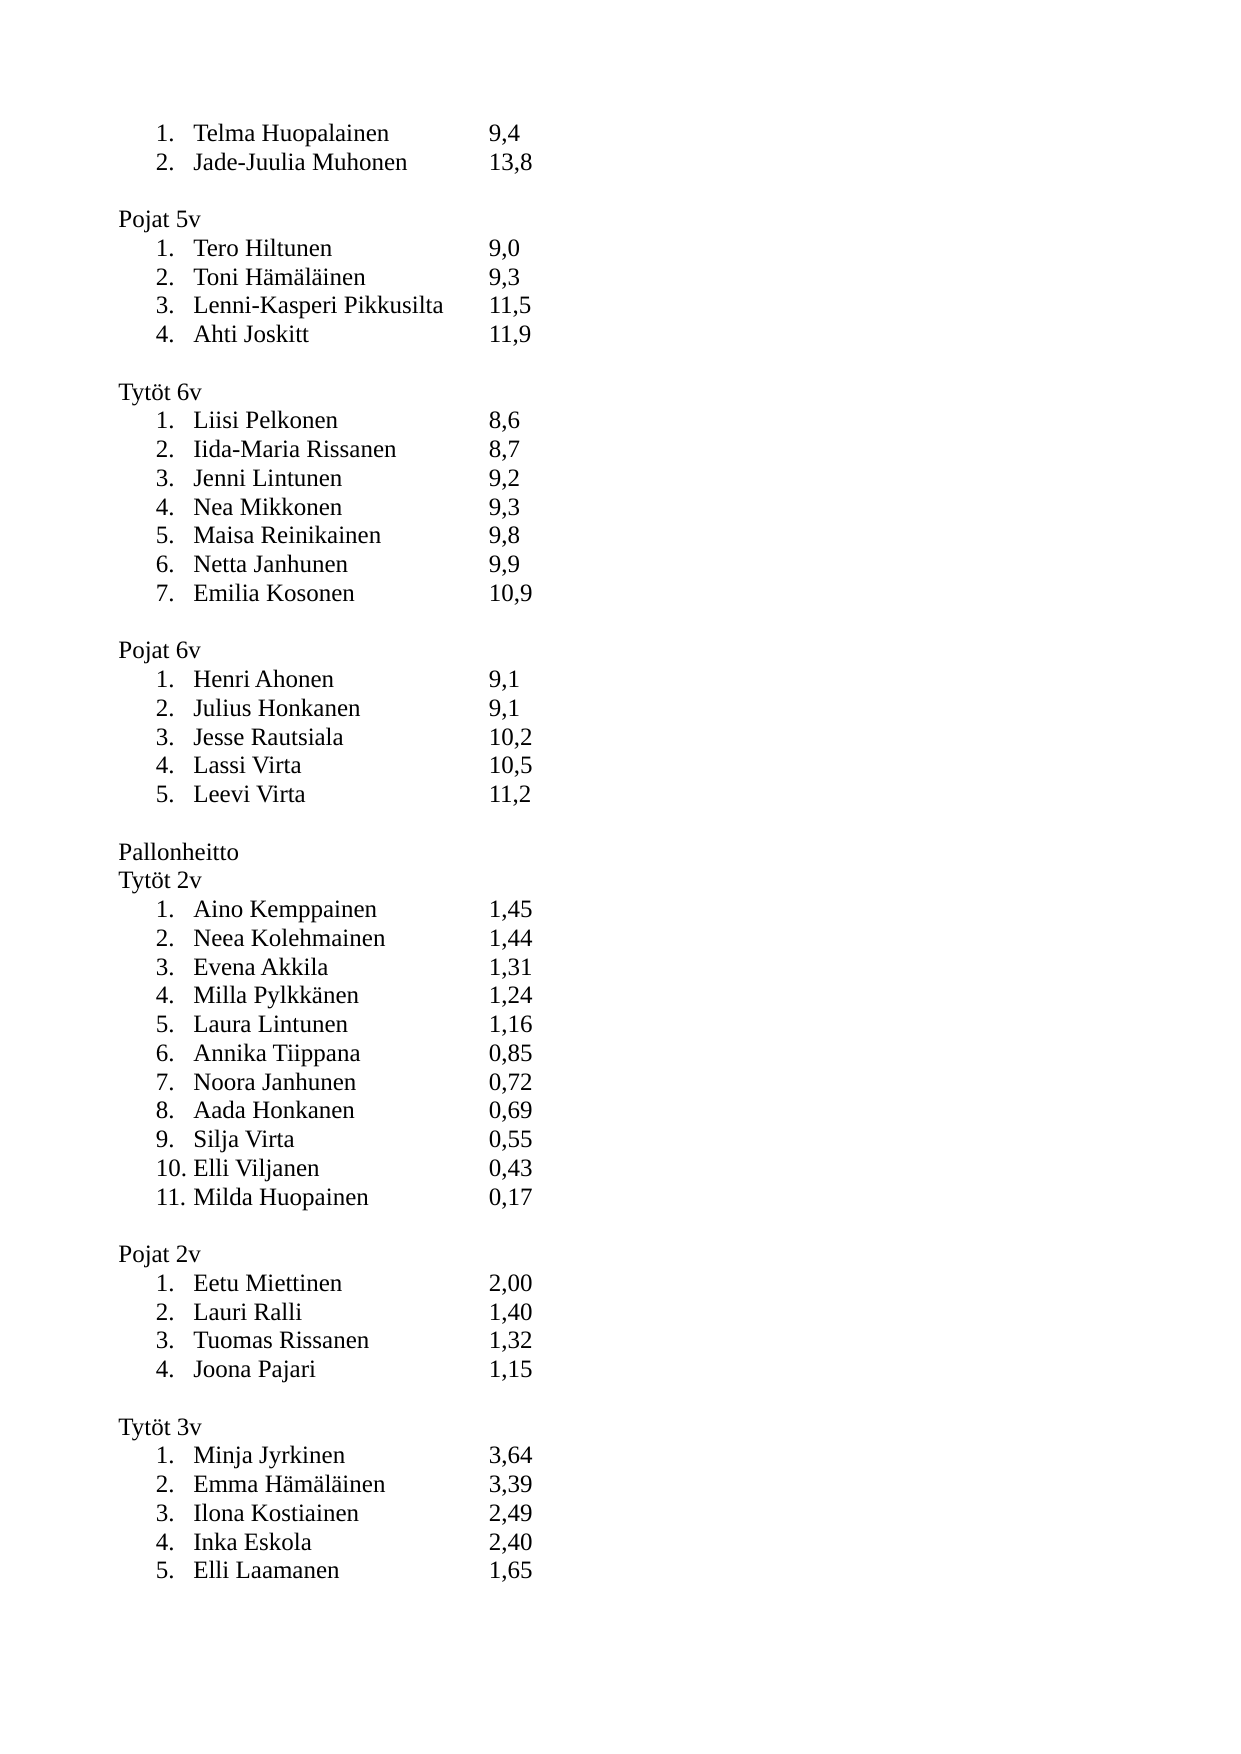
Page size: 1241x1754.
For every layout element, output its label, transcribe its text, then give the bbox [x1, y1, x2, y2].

list Laura Lintunen 1,16 [156, 1009, 1122, 1038]
list Henri Ahonen 9,1 [156, 664, 1122, 693]
list Inka Eskola 2,40 [156, 1527, 1122, 1556]
text Tytöt 6v [118, 377, 1122, 406]
list Jade-Juulia Muhonen 13,8 [156, 147, 1122, 176]
list Nea Mikkonen 9,3 [156, 492, 1122, 521]
list Iida-Maria Rissanen 8,7 [156, 434, 1122, 463]
list Jenni Lintunen 9,2 [156, 463, 1122, 492]
list Emma Hämäläinen 3,39 [156, 1469, 1122, 1498]
list Lassi Virta 10,5 [156, 751, 1122, 779]
list Aino Kemppainen 1,45 [156, 894, 1122, 923]
list Annika Tiippana 0,85 [156, 1038, 1122, 1067]
list Silja Virta 0,55 [156, 1124, 1122, 1153]
list Joona Pajari 1,15 [156, 1354, 1122, 1383]
list Maisa Reinikainen 9,8 [156, 521, 1122, 549]
list Telma Huopalainen 9,4 [156, 118, 1122, 147]
list Milla Pylkkänen 1,24 [156, 981, 1122, 1009]
list Leevi Virta 11,2 [156, 779, 1122, 808]
list Eetu Miettinen 2,00 [156, 1268, 1122, 1297]
list Emilia Kosonen 10,9 [156, 578, 1122, 607]
list Liisi Pelkonen 8,6 [156, 406, 1122, 434]
list Noora Janhunen 0,72 [156, 1067, 1122, 1096]
list Milda Huopainen 0,17 [156, 1182, 1122, 1211]
list Elli Laamanen 1,65 [156, 1556, 1122, 1584]
text Tytöt 3v [118, 1412, 1122, 1441]
list Evena Akkila 1,31 [156, 952, 1122, 981]
list Ilona Kostiainen 2,49 [156, 1498, 1122, 1527]
list Elli Viljanen 0,43 [156, 1153, 1122, 1182]
list Ahti Joskitt 11,9 [156, 319, 1122, 348]
list Minja Jyrkinen 3,64 [156, 1441, 1122, 1469]
list Tuomas Rissanen 1,32 [156, 1326, 1122, 1354]
list Neea Kolehmainen 1,44 [156, 923, 1122, 952]
text Tytöt 2v [118, 866, 1122, 894]
text Pojat 2v [118, 1239, 1122, 1268]
text Pallonheitto [118, 837, 1122, 866]
list Tero Hiltunen 9,0 [156, 233, 1122, 262]
text Pojat 5v [118, 204, 1122, 233]
list Lauri Ralli 1,40 [156, 1297, 1122, 1326]
list Jesse Rautsiala 10,2 [156, 722, 1122, 751]
list Netta Janhunen 9,9 [156, 549, 1122, 578]
list Aada Honkanen 0,69 [156, 1096, 1122, 1124]
list Toni Hämäläinen 9,3 [156, 262, 1122, 291]
list Julius Honkanen 9,1 [156, 693, 1122, 722]
text Pojat 6v [118, 636, 1122, 664]
list Lenni-Kasperi Pikkusilta 11,5 [156, 291, 1122, 319]
